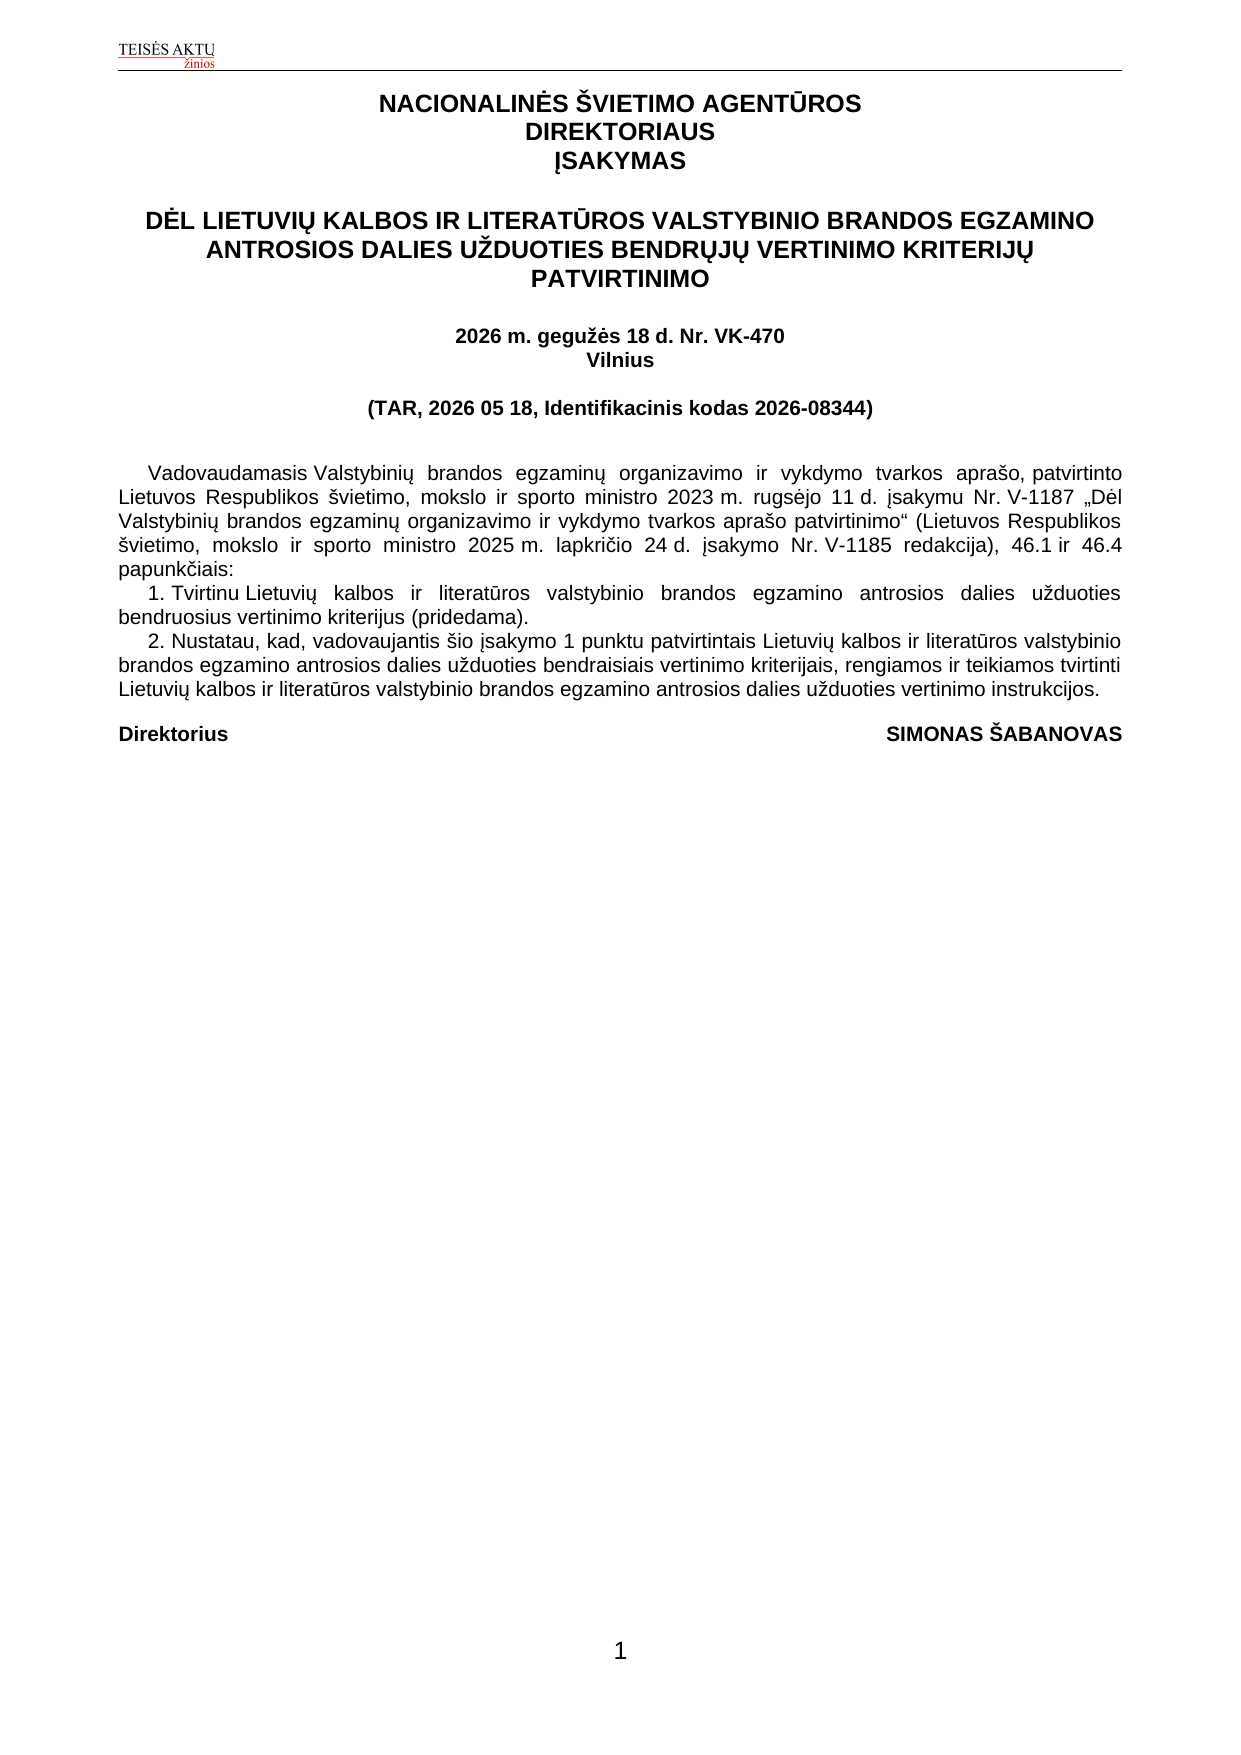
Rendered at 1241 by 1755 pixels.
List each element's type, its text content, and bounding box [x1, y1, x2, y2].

text Direktorius Simonas Šabanovas [118, 722, 1122, 746]
text 2. Nustatau, kad, vadovaujantis šio įsakymo 1 punktu patvirtintais Lietuvių kalbos ir literatūros valstybinio brandos egzamino antrosios dalies užduoties bendraisiais vertinimo kriterijais, rengiamos ir teikiamos tvirtinti Lietuvių kalbos ir literatūros valstybinio brandos egzamino antrosios dalies užduoties vertinimo instrukcijos. [118, 629, 1122, 701]
text 2026 m. gegužės 18 d. Nr. VK-470 Vilnius (TAR, 2026 05 18, Identifikacinis kodas 2026-08344) [118, 324, 1122, 419]
text 1. Tvirtinu Lietuvių kalbos ir literatūros valstybinio brandos egzamino antrosios dalies užduoties bendruosius vertinimo kriterijus (pridedama). [118, 581, 1122, 629]
text NACIONALINĖS ŠVIETIMO AGENTŪROS DIREKTORIAUS ĮSAKYMAS [118, 89, 1122, 175]
text DĖL LIETUVIŲ KALBOS IR LITERATŪROS VALSTYBINIO BRANDOS EGZAMINO ANTROSIOS DALIES UŽDUOTIES BENDRŲJŲ VERTINIMO KRITERIJŲ PATVIRTINIMO [118, 206, 1122, 292]
text Vadovaudamasis Valstybinių brandos egzaminų organizavimo ir vykdymo tvarkos aprašo, patvirtinto Lietuvos Respublikos švietimo, mokslo ir sporto ministro 2023 m. rugsėjo 11 d. įsakymu Nr. V-1187 „Dėl Valstybinių brandos egzaminų organizavimo ir vykdymo tvarkos aprašo patvirtinimo“ (Lietuvos Respublikos švietimo, mokslo ir sporto ministro 2025 m. lapkričio 24 d. įsakymo Nr. V-1185 redakcija), 46.1 ir 46.4 papunkčiais: [118, 461, 1122, 581]
